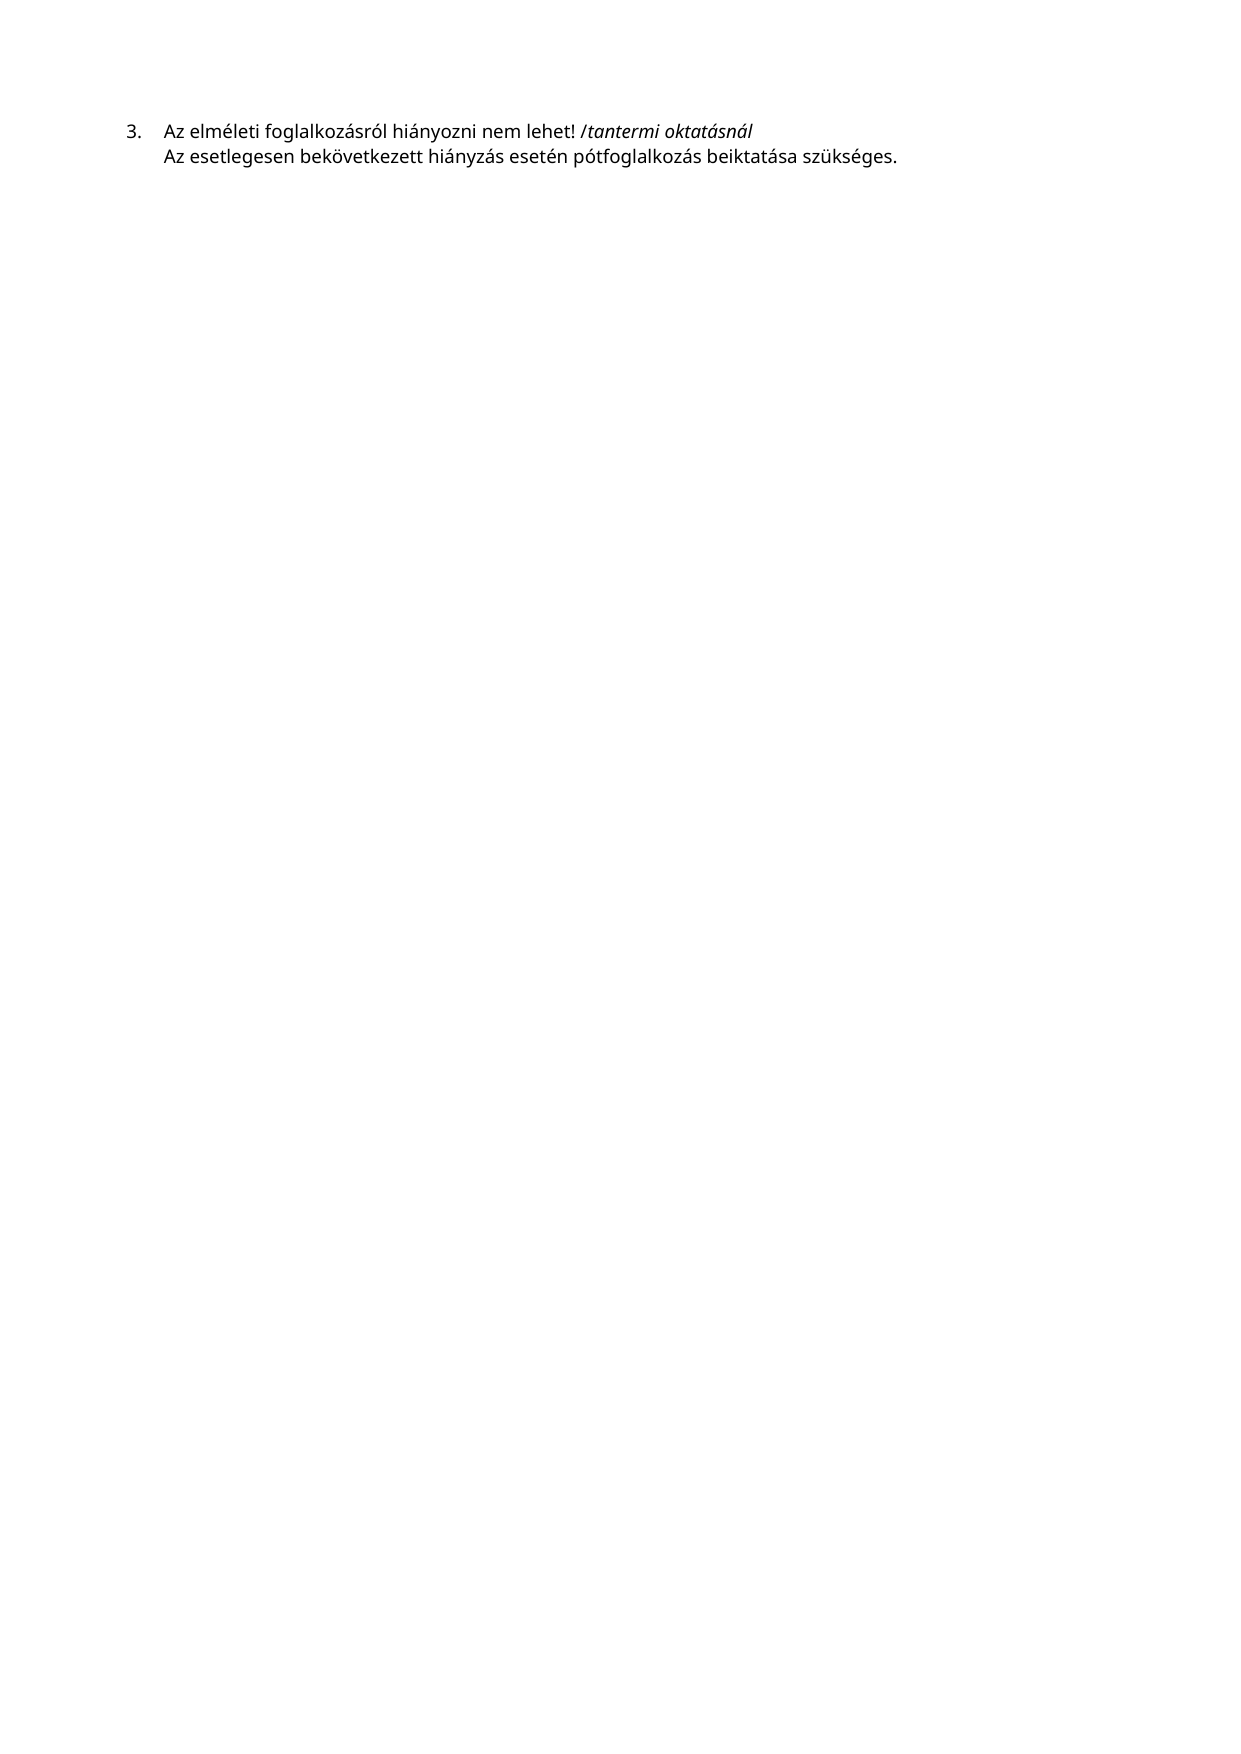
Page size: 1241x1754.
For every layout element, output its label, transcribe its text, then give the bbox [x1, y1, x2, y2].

list Az elméleti foglalkozásról hiányozni nem lehet! /tantermi oktatásnál Az esetlegesen bekövetkezett hiányzás esetén pótfoglalkozás beiktatása szükséges. [126, 118, 1122, 169]
